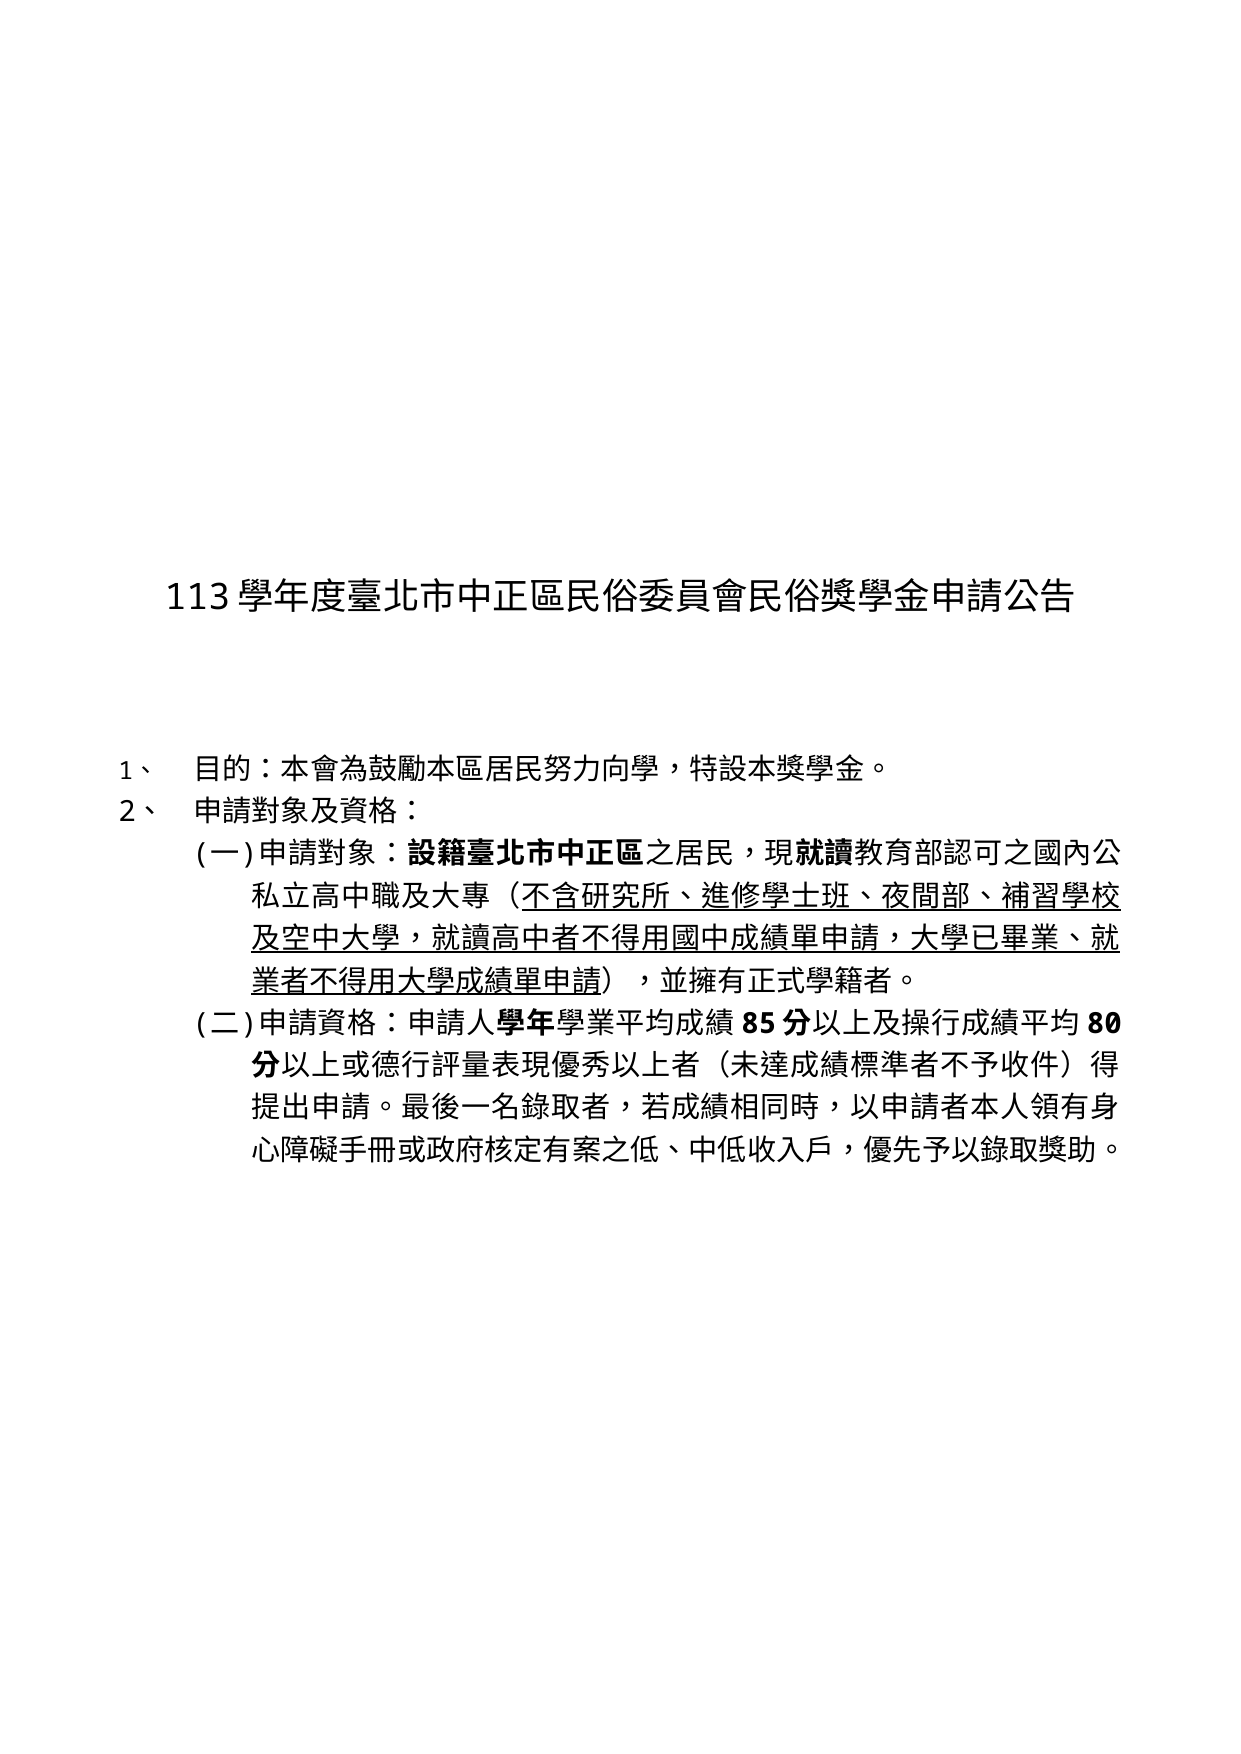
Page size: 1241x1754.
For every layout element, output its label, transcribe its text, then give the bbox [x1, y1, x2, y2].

list 申請對象及資格： [118, 788, 1122, 830]
text (一)申請對象：設籍臺北市中正區之居民，現就讀教育部認可之國內公私立高中職及大專（不含研究所、進修學士班、夜間部、補習學校及空中大學，就讀高中者不得用國中成績單申請，大學已畢業、就業者不得用大學成績單申請），並擁有正式學籍者。 [192, 830, 1122, 999]
list 目的：本會為鼓勵本區居民努力向學，特設本獎學金。 [118, 745, 1122, 788]
text 113學年度臺北市中正區民俗委員會民俗獎學金申請公告 [118, 567, 1122, 620]
text (二)申請資格：申請人學年學業平均成績85分以上及操行成績平均80分以上或德行評量表現優秀以上者（未達成績標準者不予收件）得提出申請。最後一名錄取者，若成績相同時，以申請者本人領有身心障礙手冊或政府核定有案之低、中低收入戶，優先予以錄取獎助。 [192, 999, 1122, 1169]
